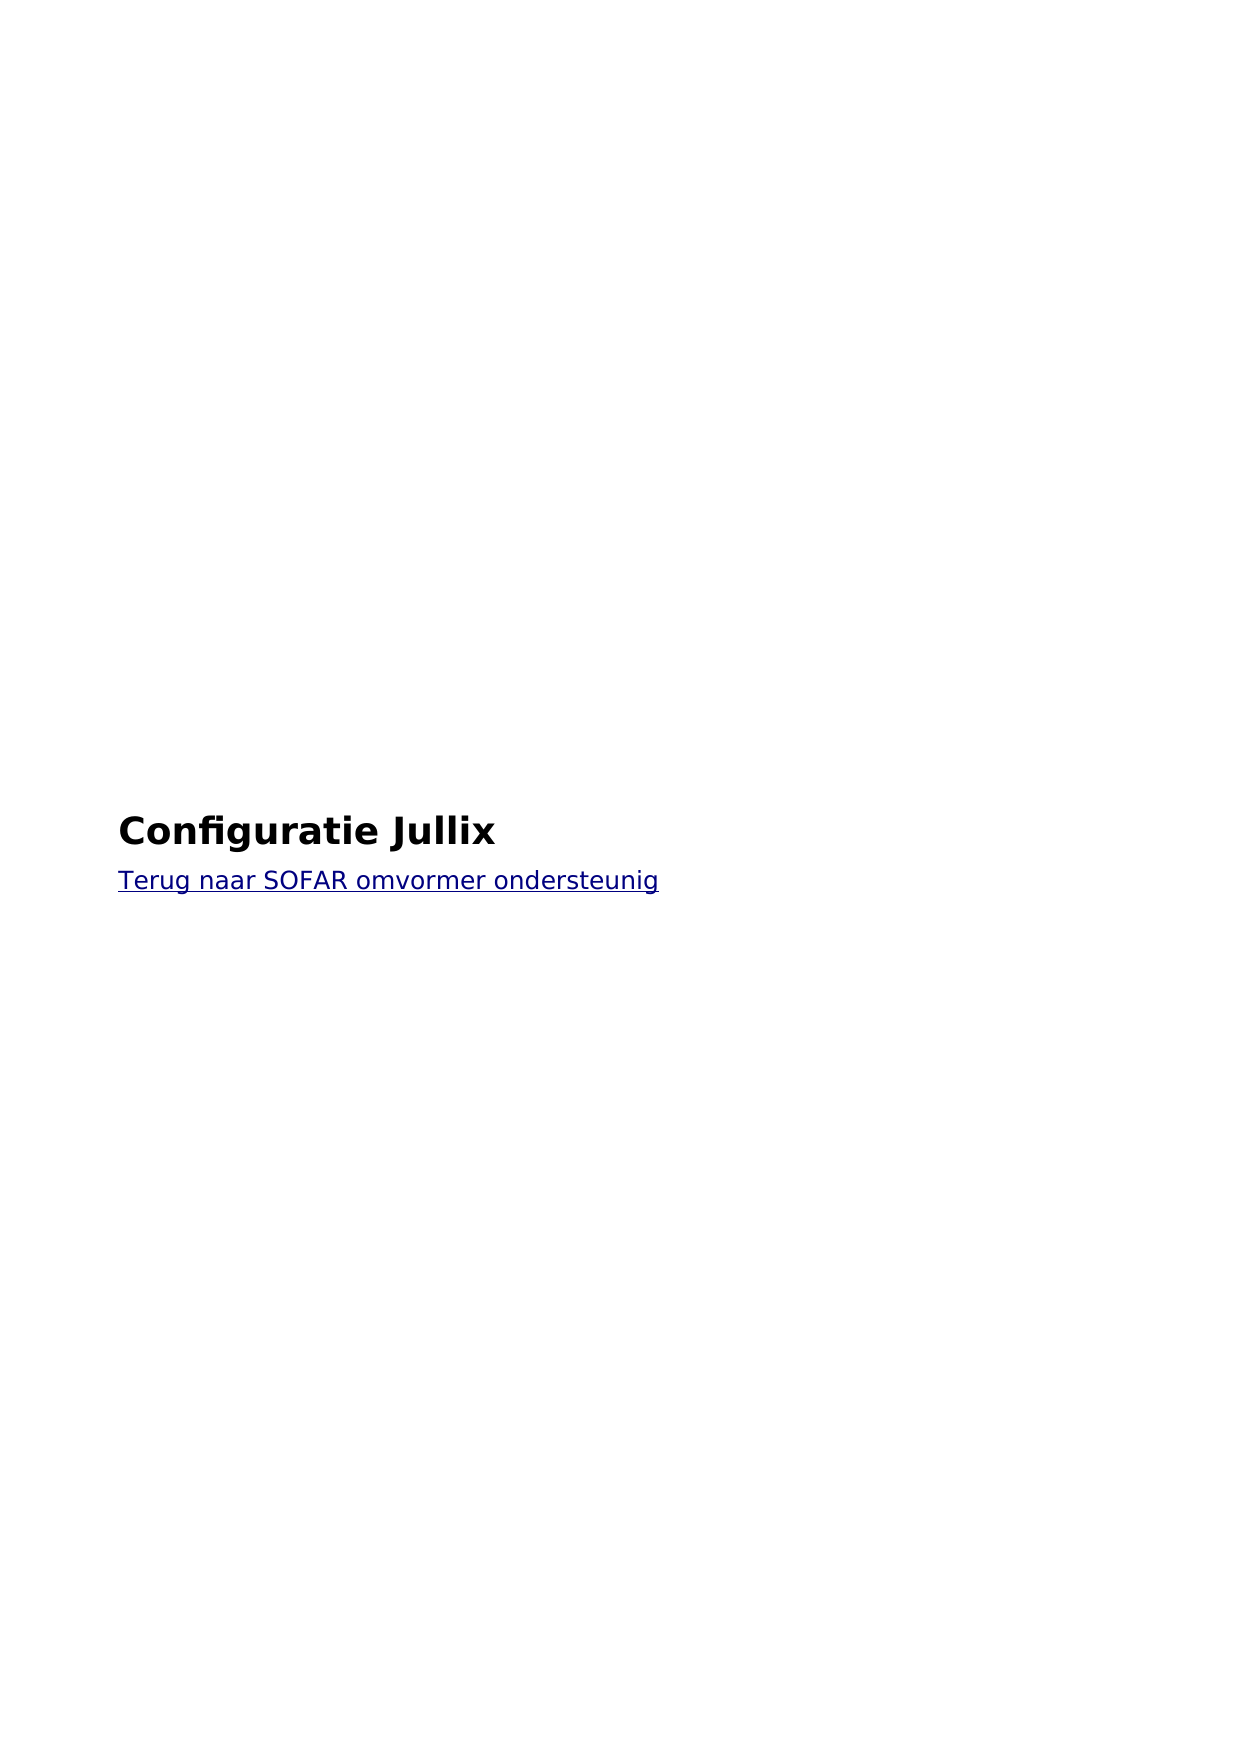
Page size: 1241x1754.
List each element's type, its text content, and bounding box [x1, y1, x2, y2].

text Terug naar SOFAR omvormer ondersteunig [118, 866, 1122, 895]
subtitle Configuratie Jullix [118, 810, 1122, 853]
